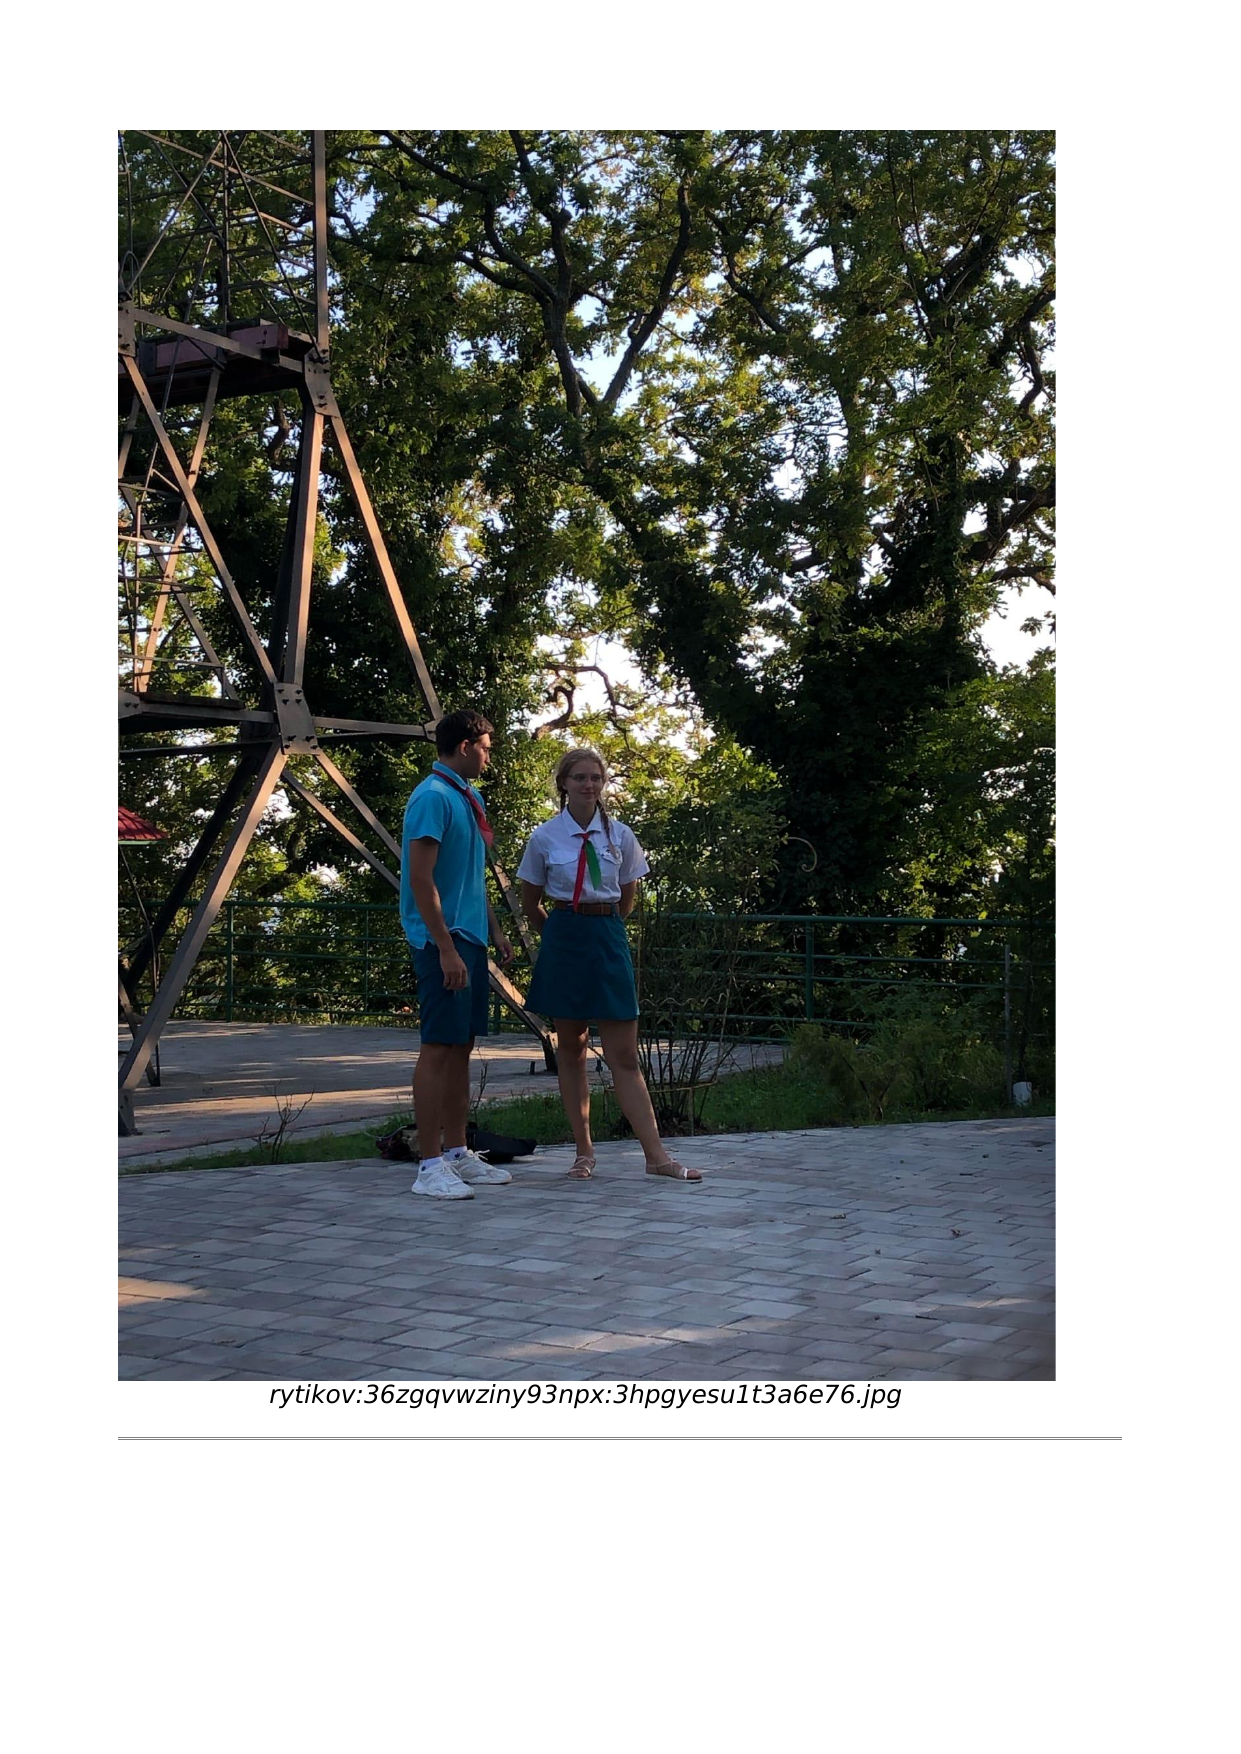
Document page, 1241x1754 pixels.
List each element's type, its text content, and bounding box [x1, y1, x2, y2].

text rytikov:36zgqvwziny93npx:3hpgyesu1t3a6e76.jpg [118, 1381, 1056, 1410]
picture [118, 130, 1056, 1381]
